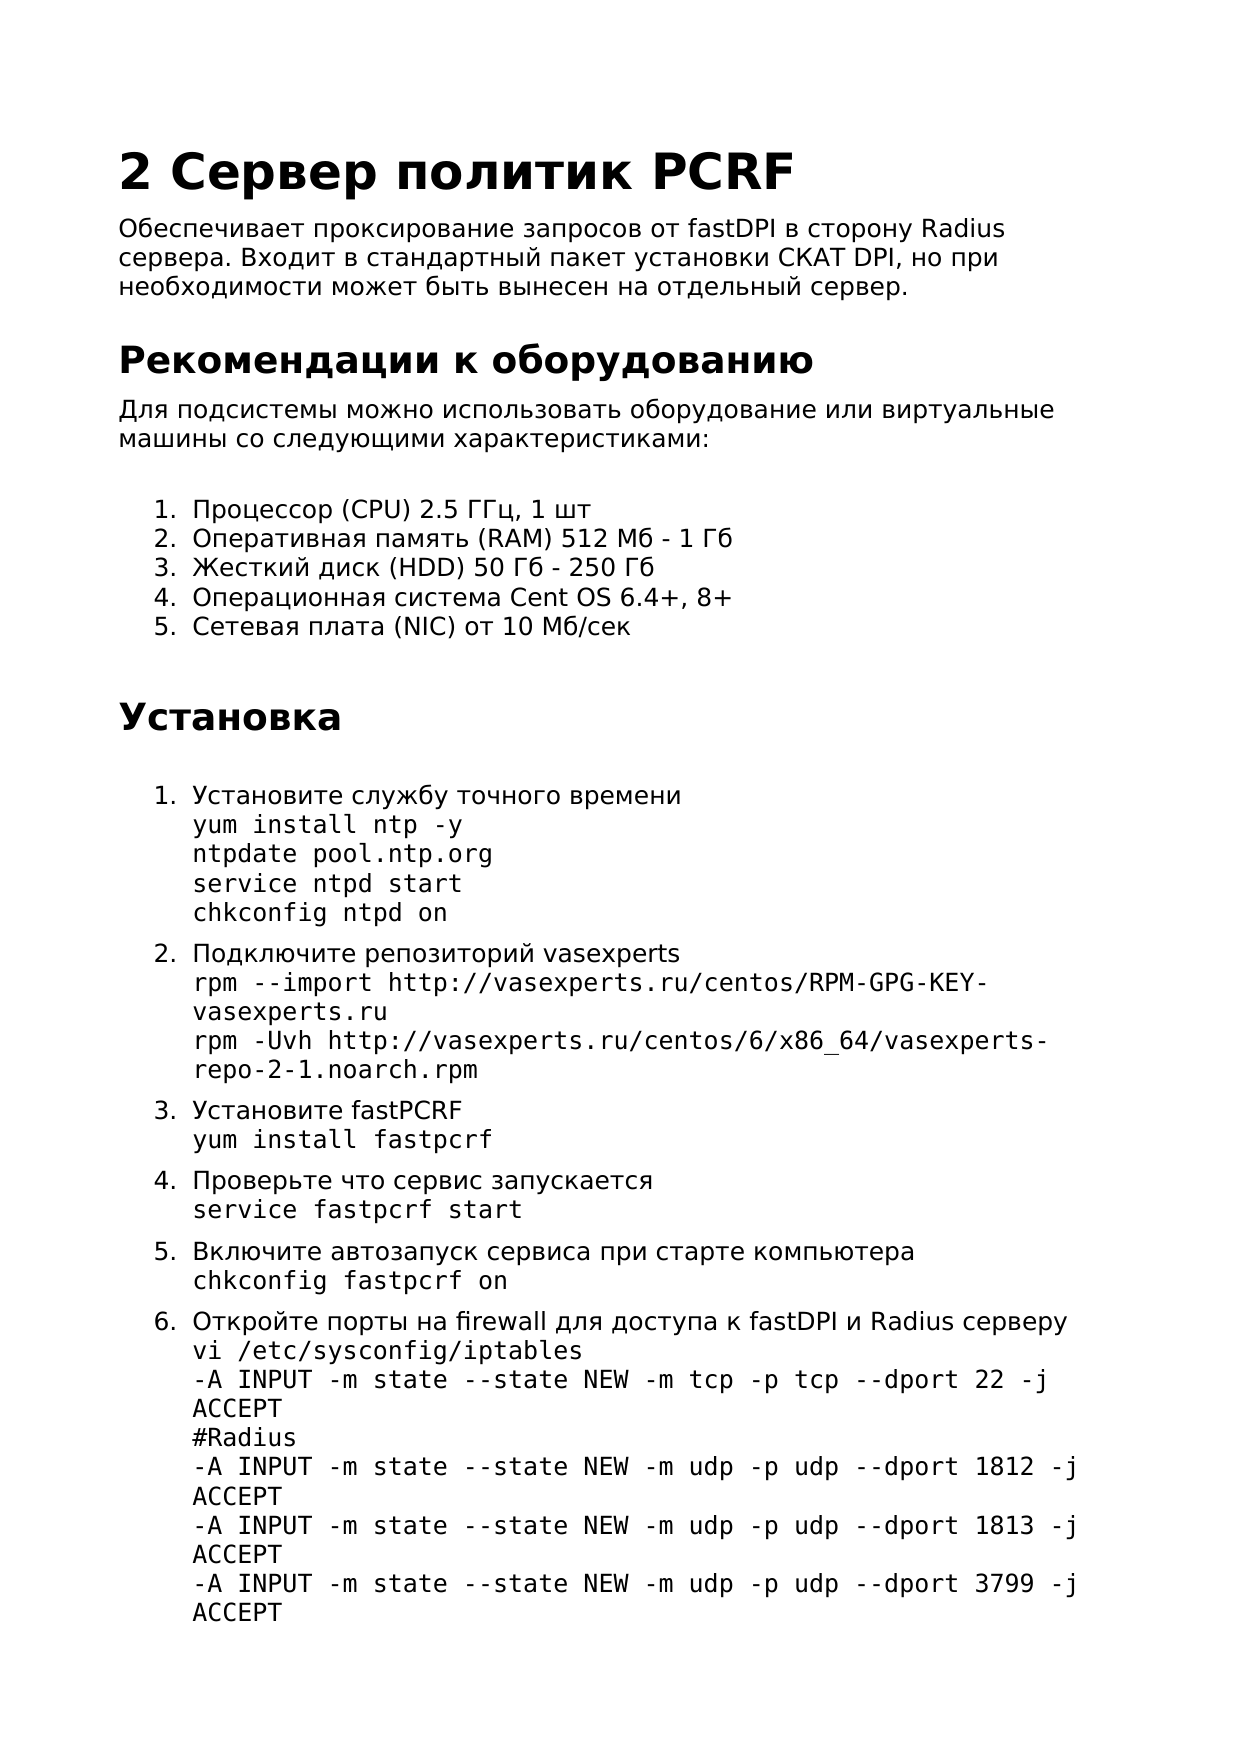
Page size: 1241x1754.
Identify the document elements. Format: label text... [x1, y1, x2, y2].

list Включите автозапуск сервиса при старте компьютера [177, 1237, 1122, 1266]
list Процессор (CPU) 2.5 ГГц, 1 шт [177, 495, 1122, 524]
list Проверьте что сервис запускается [177, 1167, 1122, 1196]
list service fastpcrf start [177, 1196, 1122, 1225]
text Обеспечивает проксирование запросов от fastDPI в сторону Radius сервера. Входит в стандартный пакет установки СКАТ DPI, но при необходимости может быть вынесен на отдельный сервер. [118, 214, 1122, 301]
list rpm --import http://vasexperts.ru/centos/RPM-GPG-KEY-vasexperts.ru rpm -Uvh http://vasexperts.ru/centos/6/x86_64/vasexperts-repo-2-1.noarch.rpm [177, 968, 1122, 1085]
list yum install ntp -y ntpdate pool.ntp.org service ntpd start chkconfig ntpd on [177, 810, 1122, 927]
list Жесткий диск (HDD) 50 Гб - 250 Гб [177, 554, 1122, 583]
subtitle Установка [118, 696, 1122, 739]
list Откройте порты на firewall для доступа к fastDPI и Radius серверу [177, 1307, 1122, 1336]
list Установите службу точного времени [177, 781, 1122, 810]
list chkconfig fastpcrf on [177, 1266, 1122, 1295]
list Оперативная память (RAM) 512 Мб - 1 Гб [177, 524, 1122, 554]
list Сетевая плата (NIC) от 10 Mб/сек [177, 612, 1122, 641]
subtitle 2 Сервер политик PCRF [118, 143, 1122, 201]
list Установите fastPCRF [177, 1096, 1122, 1126]
list Операционная система Cent OS 6.4+, 8+ [177, 583, 1122, 612]
list vi /etc/sysconfig/iptables -A INPUT -m state --state NEW -m tcp -p tcp --dport 22 -j ACCEPT #Radius -A INPUT -m state --state NEW -m udp -p udp --dport 1812 -j ACCEPT -A INPUT -m state --state NEW -m udp -p udp --dport 1813 -j ACCEPT -A INPUT -m state --state NEW -m udp -p udp --dport 3799 -j ACCEPT [177, 1336, 1122, 1628]
list yum install fastpcrf [177, 1126, 1122, 1155]
subtitle Рекомендации к оборудованию [118, 339, 1122, 382]
text Для подсистемы можно использовать оборудование или виртуальные машины со следующими характеристиками: [118, 395, 1122, 453]
list Подключите репозиторий vasexperts [177, 939, 1122, 968]
